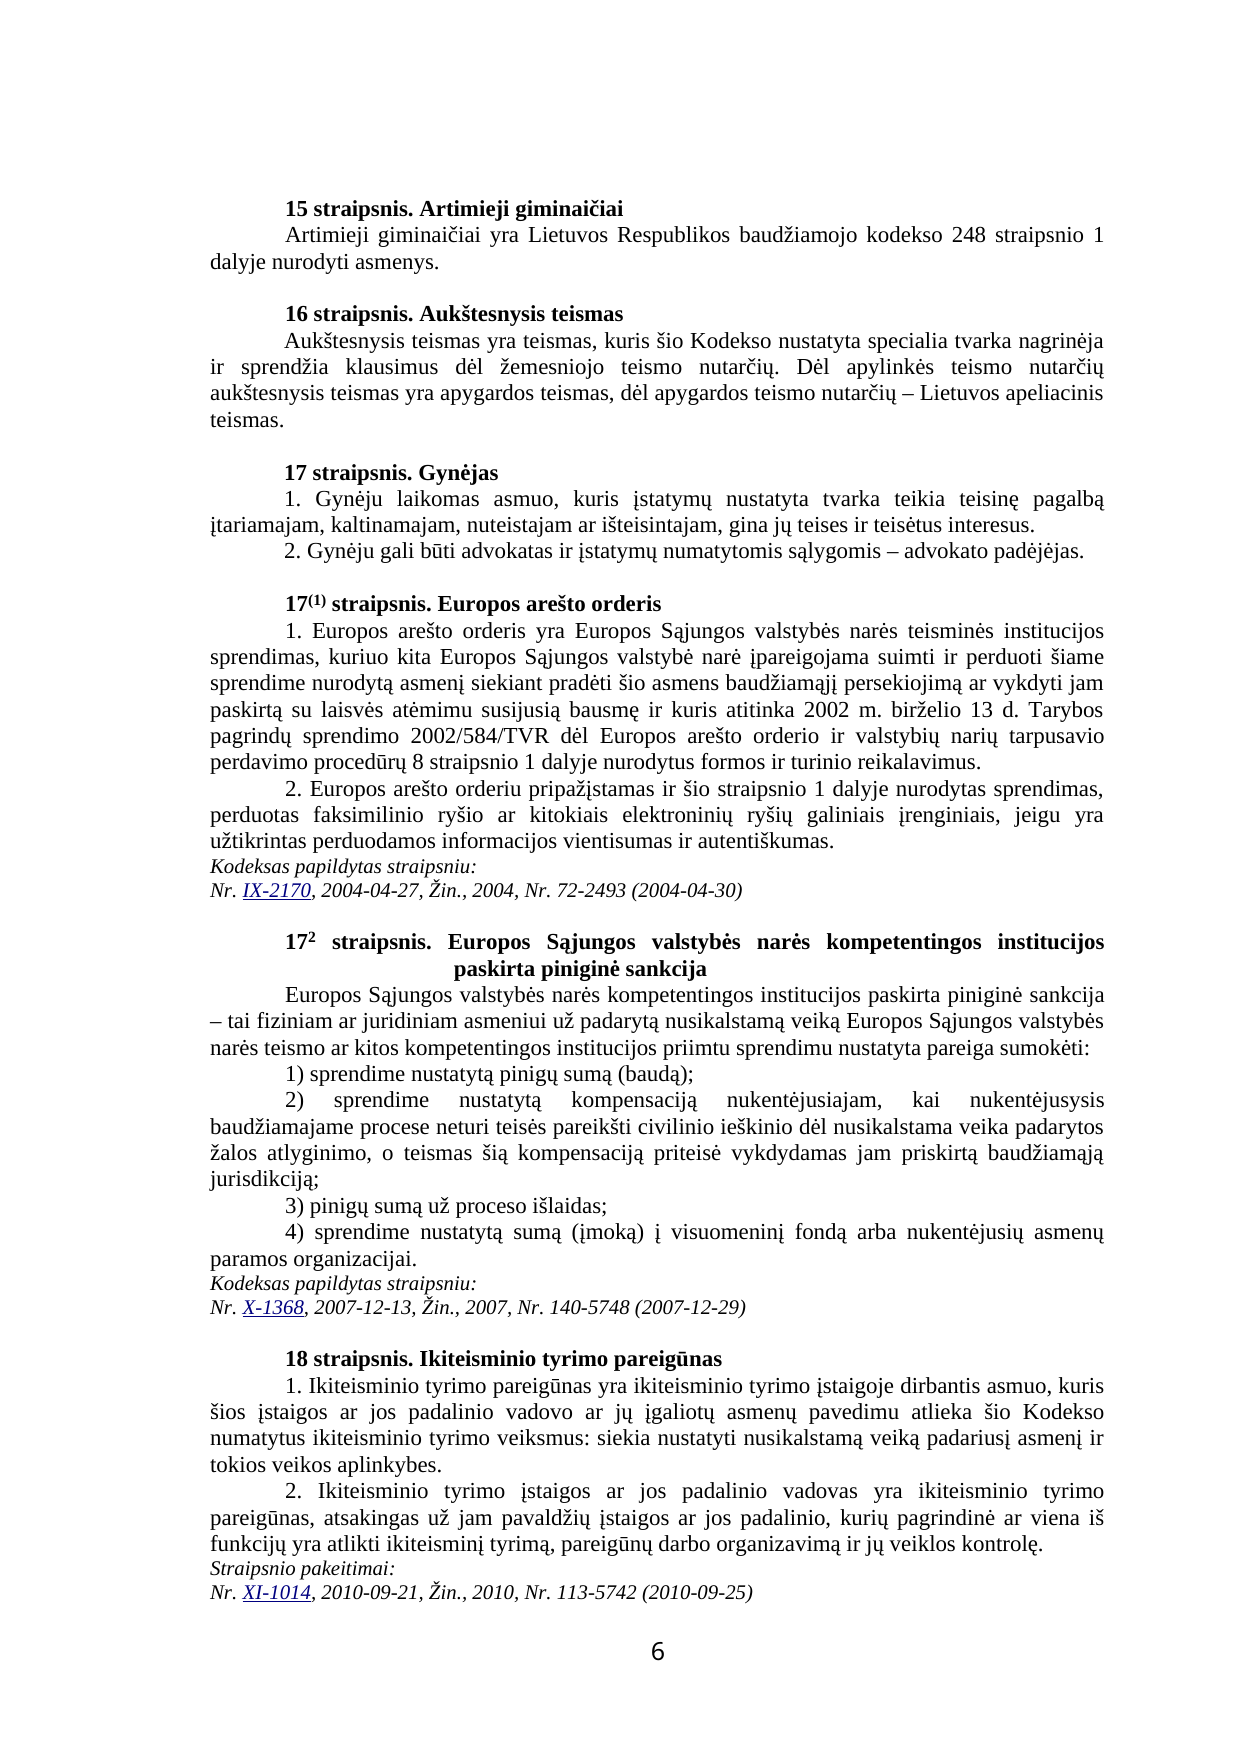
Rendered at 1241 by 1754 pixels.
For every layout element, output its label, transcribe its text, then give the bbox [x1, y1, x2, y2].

text 16 straipsnis. Aukštesnysis teismas [210, 300, 1106, 327]
text 1. Gynėju laikomas asmuo, kuris įstatymų nustatyta tvarka teikia teisinę pagalbą įtariamajam, kaltinamajam, nuteistajam ar išteisintajam, gina jų teises ir teisėtus interesus. [210, 485, 1106, 538]
text 2) sprendime nustatytą kompensaciją nukentėjusiajam, kai nukentėjusysis baudžiamajame procese neturi teisės pareikšti civilinio ieškinio dėl nusikalstama veika padarytos žalos atlyginimo, o teismas šią kompensaciją priteisė vykdydamas jam priskirtą baudžiamąją jurisdikciją; [210, 1086, 1106, 1192]
text 2. Gynėju gali būti advokatas ir įstatymų numatytomis sąlygomis – advokato padėjėjas. [210, 538, 1106, 564]
text 3) pinigų sumą už proceso išlaidas; [210, 1192, 1106, 1218]
text 1) sprendime nustatytą pinigų sumą (baudą); [210, 1060, 1106, 1086]
text Nr. IX-2170, 2004-04-27, Žin., 2004, Nr. 72-2493 (2004-04-30) [210, 878, 1106, 902]
text Kodeksas papildytas straipsniu: [210, 854, 1106, 878]
text 17(1) straipsnis. Europos arešto orderis [210, 590, 1106, 617]
text 1. Europos arešto orderis yra Europos Sąjungos valstybės narės teisminės institucijos sprendimas, kuriuo kita Europos Sąjungos valstybė narė įpareigojama suimti ir perduoti šiame sprendime nurodytą asmenį siekiant pradėti šio asmens baudžiamąjį persekiojimą ar vykdyti jam paskirtą su laisvės atėmimu susijusią bausmę ir kuris atitinka 2002 m. birželio 13 d. Tarybos pagrindų sprendimo 2002/584/TVR dėl Europos arešto orderio ir valstybių narių tarpusavio perdavimo procedūrų 8 straipsnio 1 dalyje nurodytus formos ir turinio reikalavimus. [210, 617, 1106, 775]
text Nr. X-1368, 2007-12-13, Žin., 2007, Nr. 140-5748 (2007-12-29) [210, 1295, 1106, 1319]
text Straipsnio pakeitimai: [210, 1556, 1106, 1580]
text Artimieji giminaičiai yra Lietuvos Respublikos baudžiamojo kodekso 248 straipsnio 1 dalyje nurodyti asmenys. [210, 221, 1106, 274]
text Aukštesnysis teismas yra teismas, kuris šio Kodekso nustatyta specialia tvarka nagrinėja ir sprendžia klausimus dėl žemesniojo teismo nutarčių. Dėl apylinkės teismo nutarčių aukštesnysis teismas yra apygardos teismas, dėl apygardos teismo nutarčių – Lietuvos apeliacinis teismas. [210, 327, 1106, 432]
text 2. Europos arešto orderiu pripažįstamas ir šio straipsnio 1 dalyje nurodytas sprendimas, perduotas faksimilinio ryšio ar kitokiais elektroninių ryšių galiniais įrenginiais, jeigu yra užtikrintas perduodamos informacijos vientisumas ir autentiškumas. [210, 775, 1106, 854]
text 4) sprendime nustatytą sumą (įmoką) į visuomeninį fondą arba nukentėjusių asmenų paramos organizacijai. [210, 1218, 1106, 1271]
text 18 straipsnis. Ikiteisminio tyrimo pareigūnas [210, 1345, 1106, 1372]
text Kodeksas papildytas straipsniu: [210, 1271, 1106, 1295]
text 15 straipsnis. Artimieji giminaičiai [210, 195, 1106, 221]
text Europos Sąjungos valstybės narės kompetentingos institucijos paskirta piniginė sankcija – tai fiziniam ar juridiniam asmeniui už padarytą nusikalstamą veiką Europos Sąjungos valstybės narės teismo ar kitos kompetentingos institucijos priimtu sprendimu nustatyta pareiga sumokėti: [210, 981, 1106, 1060]
text 17 straipsnis. Gynėjas [210, 458, 1106, 485]
text Nr. XI-1014, 2010-09-21, Žin., 2010, Nr. 113-5742 (2010-09-25) [210, 1580, 1106, 1604]
text 1. Ikiteisminio tyrimo pareigūnas yra ikiteisminio tyrimo įstaigoje dirbantis asmuo, kuris šios įstaigos ar jos padalinio vadovo ar jų įgaliotų asmenų pavedimu atlieka šio Kodekso numatytus ikiteisminio tyrimo veiksmus: siekia nustatyti nusikalstamą veiką padariusį asmenį ir tokios veikos aplinkybes. [210, 1372, 1106, 1477]
text 172 straipsnis. Europos Sąjungos valstybės narės kompetentingos institucijos paskirta piniginė sankcija [285, 928, 1106, 981]
text 2. Ikiteisminio tyrimo įstaigos ar jos padalinio vadovas yra ikiteisminio tyrimo pareigūnas, atsakingas už jam pavaldžių įstaigos ar jos padalinio, kurių pagrindinė ar viena iš funkcijų yra atlikti ikiteisminį tyrimą, pareigūnų darbo organizavimą ir jų veiklos kontrolę. [210, 1477, 1106, 1556]
